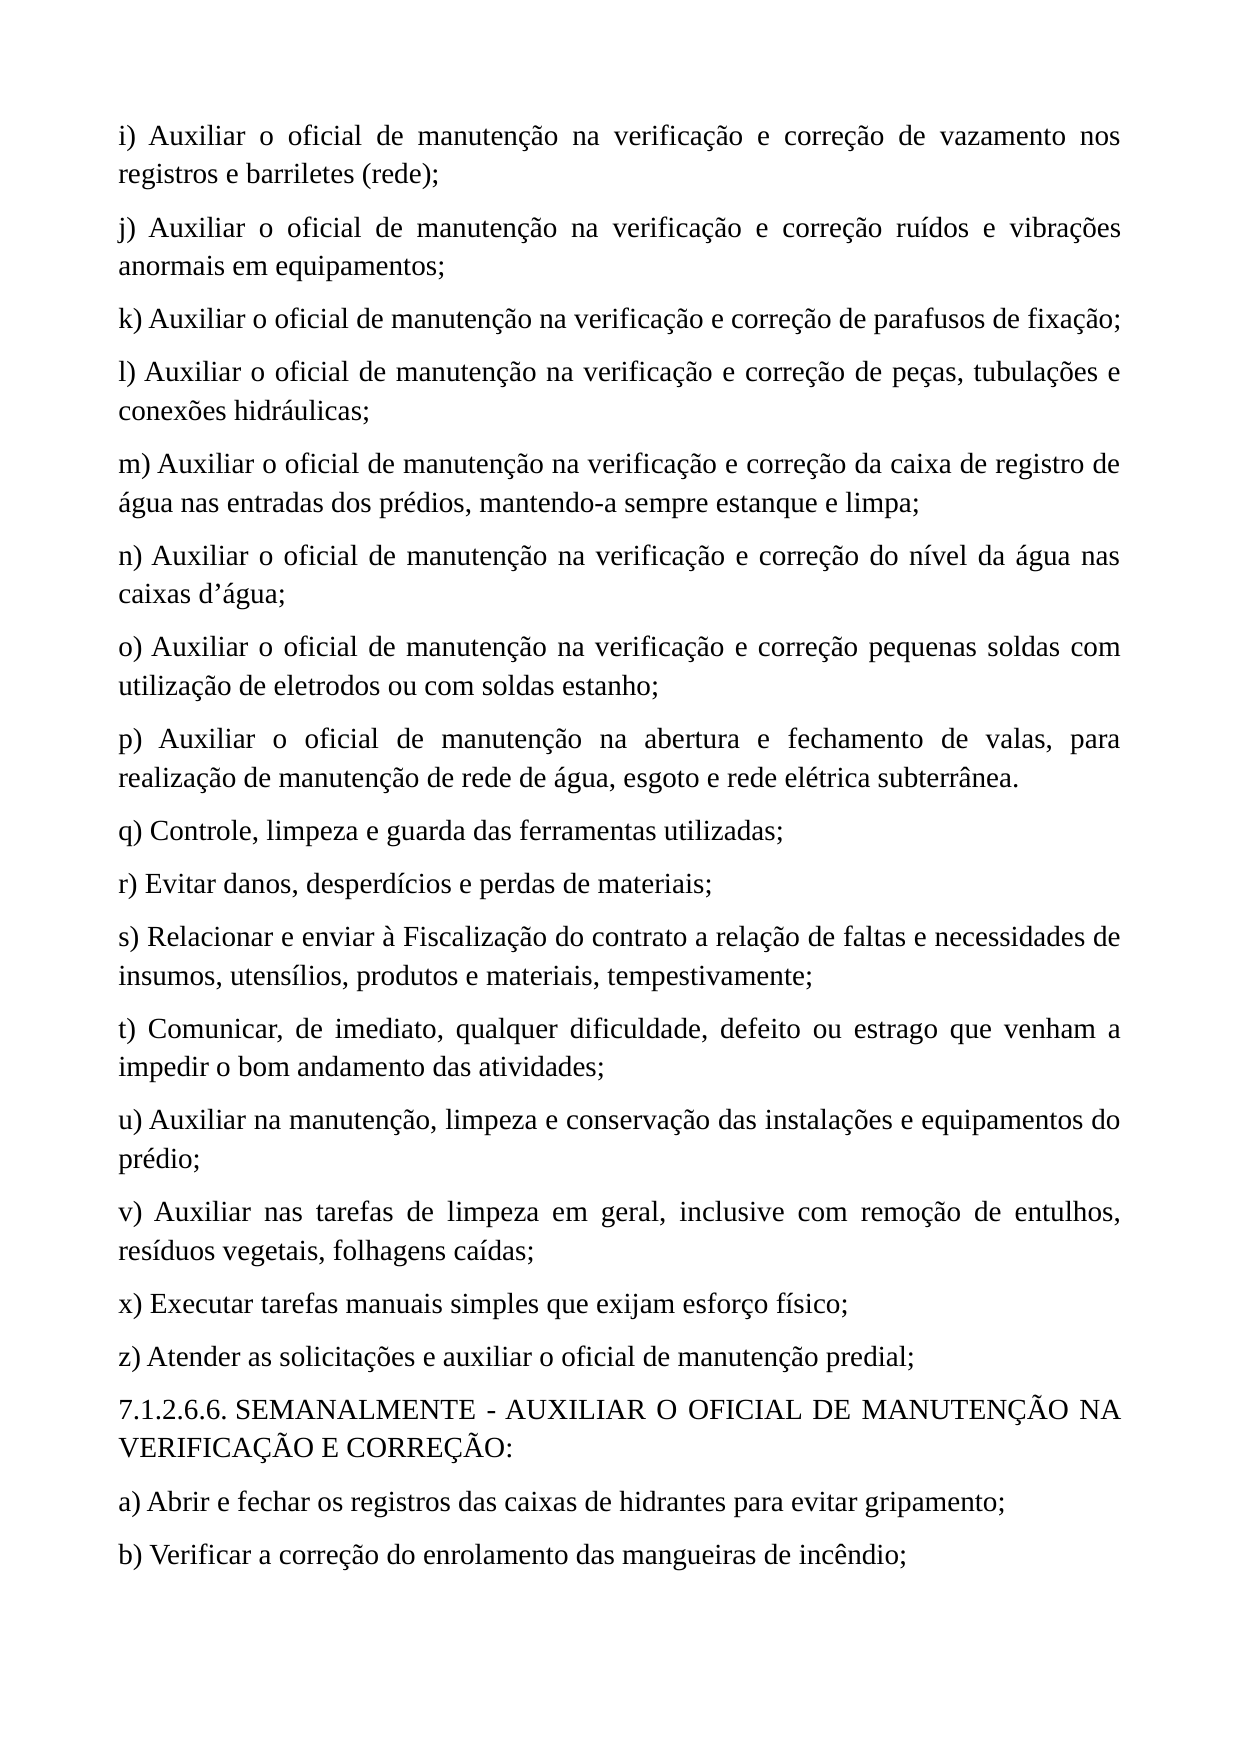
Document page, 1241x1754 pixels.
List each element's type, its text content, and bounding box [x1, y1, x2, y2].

text i) Auxiliar o oficial de manutenção na verificação e correção de vazamento nos registros e barriletes (rede); [118, 118, 1122, 190]
text v) Auxiliar nas tarefas de limpeza em geral, inclusive com remoção de entulhos, resíduos vegetais, folhagens caídas; [118, 1194, 1122, 1266]
text z) Atender as solicitações e auxiliar o oficial de manutenção predial; [118, 1339, 1122, 1372]
text p) Auxiliar o oficial de manutenção na abertura e fechamento de valas, para realização de manutenção de rede de água, esgoto e rede elétrica subterrânea. [118, 721, 1122, 793]
text n) Auxiliar o oficial de manutenção na verificação e correção do nível da água nas caixas d’água; [118, 538, 1122, 610]
text j) Auxiliar o oficial de manutenção na verificação e correção ruídos e vibrações anormais em equipamentos; [118, 210, 1122, 282]
text x) Executar tarefas manuais simples que exijam esforço físico; [118, 1286, 1122, 1319]
text m) Auxiliar o oficial de manutenção na verificação e correção da caixa de registro de água nas entradas dos prédios, mantendo-a sempre estanque e limpa; [118, 446, 1122, 518]
text r) Evitar danos, desperdícios e perdas de materiais; [118, 866, 1122, 899]
text l) Auxiliar o oficial de manutenção na verificação e correção de peças, tubulações e conexões hidráulicas; [118, 354, 1122, 427]
text q) Controle, limpeza e guarda das ferramentas utilizadas; [118, 813, 1122, 846]
text u) Auxiliar na manutenção, limpeza e conservação das instalações e equipamentos do prédio; [118, 1102, 1122, 1174]
text k) Auxiliar o oficial de manutenção na verificação e correção de parafusos de fixação; [118, 301, 1122, 335]
text t) Comunicar, de imediato, qualquer dificuldade, defeito ou estrago que venham a impedir o bom andamento das atividades; [118, 1011, 1122, 1083]
text b) Verificar a correção do enrolamento das mangueiras de incêndio; [118, 1537, 1122, 1570]
text s) Relacionar e enviar à Fiscalização do contrato a relação de faltas e necessidades de insumos, utensílios, produtos e materiais, tempestivamente; [118, 919, 1122, 991]
text o) Auxiliar o oficial de manutenção na verificação e correção pequenas soldas com utilização de eletrodos ou com soldas estanho; [118, 629, 1122, 702]
text a) Abrir e fechar os registros das caixas de hidrantes para evitar gripamento; [118, 1484, 1122, 1517]
text 7.1.2.6.6. SEMANALMENTE - AUXILIAR O OFICIAL DE MANUTENÇÃO NA VERIFICAÇÃO E CORREÇÃO: [118, 1392, 1122, 1464]
